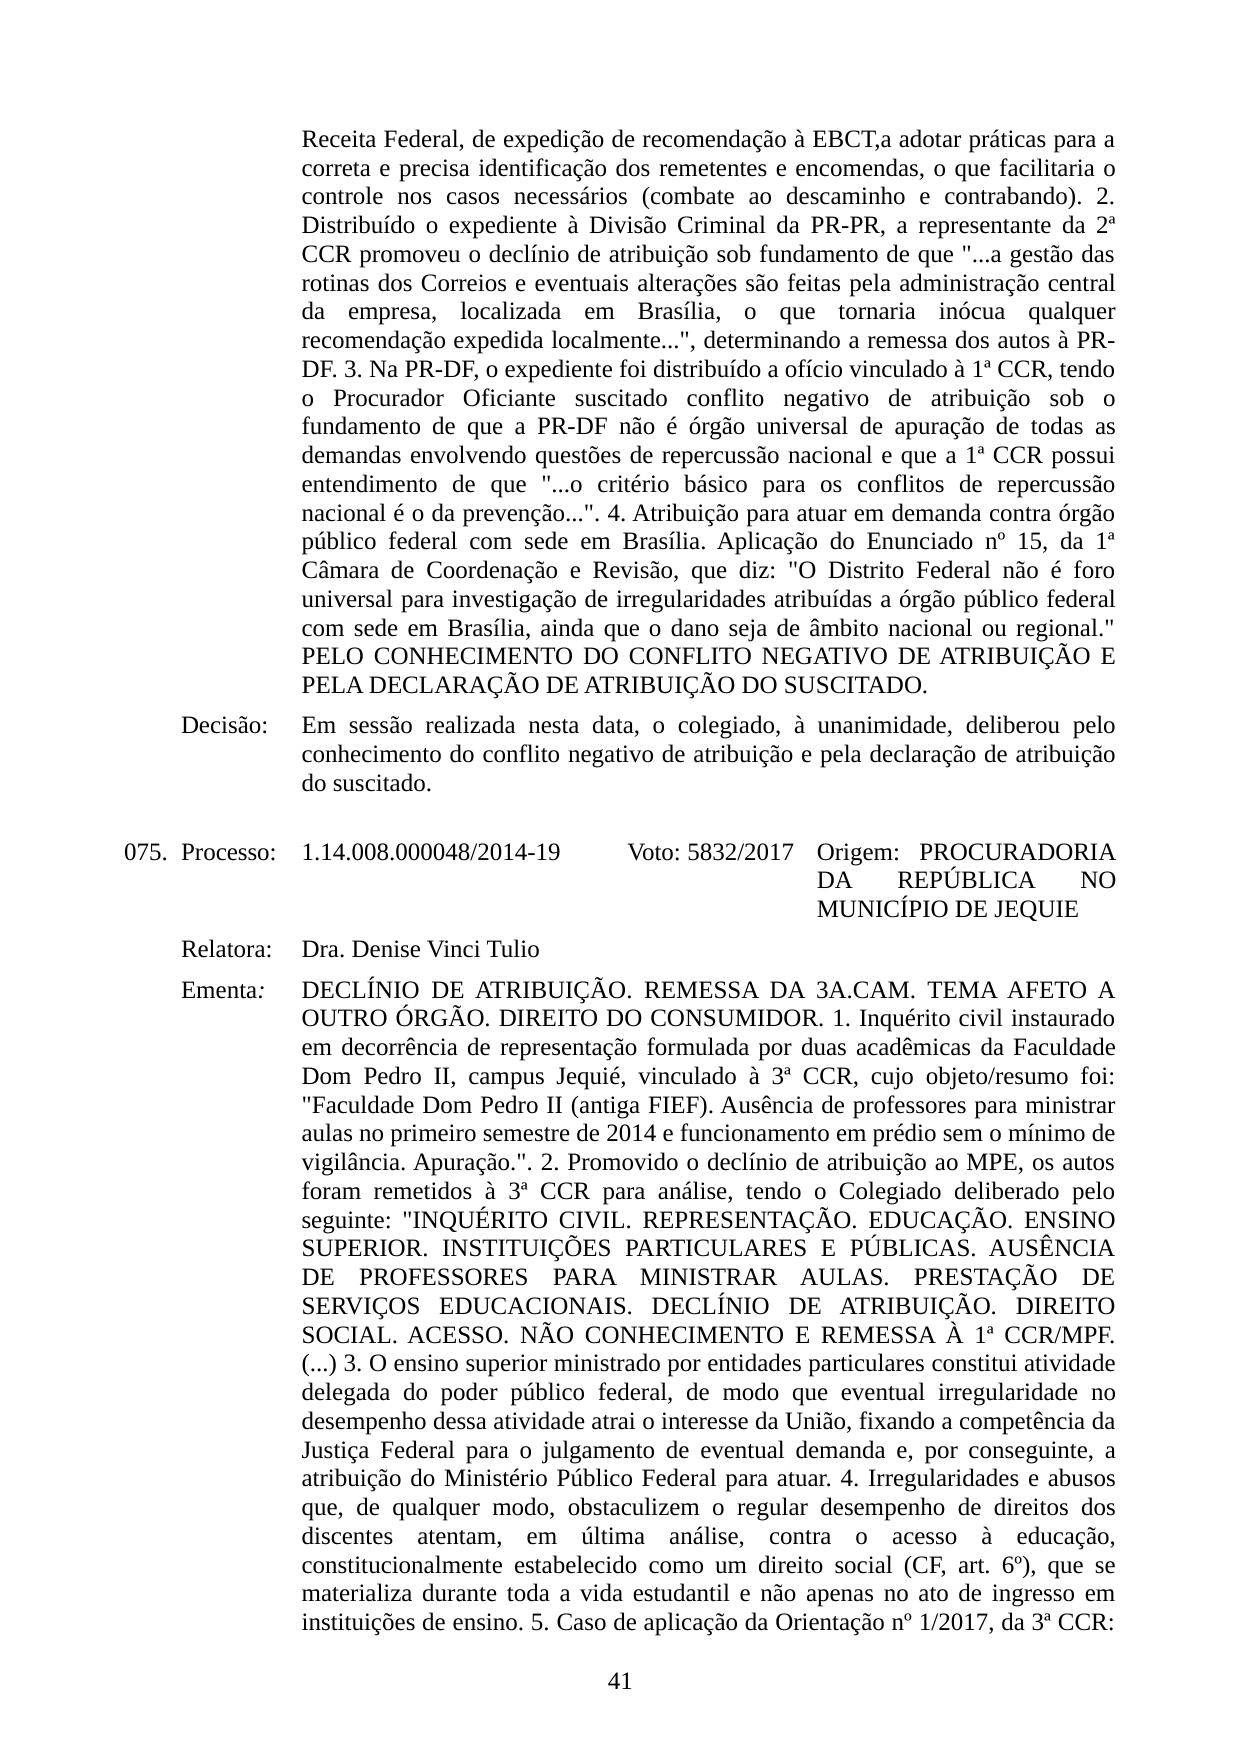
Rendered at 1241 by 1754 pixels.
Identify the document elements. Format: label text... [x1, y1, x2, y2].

table_cell Dra. Denise Vinci Tulio [296, 929, 1122, 969]
table_cell [118, 705, 175, 802]
table_header 075. [118, 831, 175, 929]
table_cell Decisão: [175, 705, 296, 802]
table_cell Em sessão realizada nesta data, o colegiado, à unanimidade, deliberou pelo conhecimento do conflito negativo de atribuição e pela declaração de atribuição do suscitado. [296, 705, 1122, 802]
table_cell Receita Federal, de expedição de recomendação à EBCT,a adotar práticas para a correta e precisa identificação dos remetentes e encomendas, o que facilitaria o controle nos casos necessários (combate ao descaminho e contrabando). 2. Distribuído o expediente à Divisão Criminal da PR-PR, a representante da 2ª CCR promoveu o declínio de atribuição sob fundamento de que "...a gestão das rotinas dos Correios e eventuais alterações são feitas pela administração central da empresa, localizada em Brasília, o que tornaria inócua qualquer recomendação expedida localmente...", determinando a remessa dos autos à PR-DF. 3. Na PR-DF, o expediente foi distribuído a ofício vinculado à 1ª CCR, tendo o Procurador Oficiante suscitado conflito negativo de atribuição sob o fundamento de que a PR-DF não é órgão universal de apuração de todas as demandas envolvendo questões de repercussão nacional e que a 1ª CCR possui entendimento de que "...o critério básico para os conflitos de repercussão nacional é o da prevenção...". 4. Atribuição para atuar em demanda contra órgão público federal com sede em Brasília. Aplicação do Enunciado nº 15, da 1ª Câmara de Coordenação e Revisão, que diz: "O Distrito Federal não é foro universal para investigação de irregularidades atribuídas a órgão público federal com sede em Brasília, ainda que o dano seja de âmbito nacional ou regional." PELO CONHECIMENTO DO CONFLITO NEGATIVO DE ATRIBUIÇÃO E PELA DECLARAÇÃO DE ATRIBUIÇÃO DO SUSCITADO. [296, 118, 1122, 704]
table_cell [118, 118, 175, 704]
table_cell [118, 929, 175, 969]
table_cell [118, 969, 175, 1642]
table_cell [175, 118, 296, 704]
table_header Voto: 5832/2017 [621, 831, 811, 929]
table_header Processo: [175, 831, 296, 929]
table_cell Relatora: [175, 929, 296, 969]
table_cell DECLÍNIO DE ATRIBUIÇÃO. REMESSA DA 3A.CAM. TEMA AFETO A OUTRO ÓRGÃO. DIREITO DO CONSUMIDOR. 1. Inquérito civil instaurado em decorrência de representação formulada por duas acadêmicas da Faculdade Dom Pedro II, campus Jequié, vinculado à 3ª CCR, cujo objeto/resumo foi: "Faculdade Dom Pedro II (antiga FIEF). Ausência de professores para ministrar aulas no primeiro semestre de 2014 e funcionamento em prédio sem o mínimo de vigilância. Apuração.". 2. Promovido o declínio de atribuição ao MPE, os autos foram remetidos à 3ª CCR para análise, tendo o Colegiado deliberado pelo seguinte: "INQUÉRITO CIVIL. REPRESENTAÇÃO. EDUCAÇÃO. ENSINO SUPERIOR. INSTITUIÇÕES PARTICULARES E PÚBLICAS. AUSÊNCIA DE PROFESSORES PARA MINISTRAR AULAS. PRESTAÇÃO DE SERVIÇOS EDUCACIONAIS. DECLÍNIO DE ATRIBUIÇÃO. DIREITO SOCIAL. ACESSO. NÃO CONHECIMENTO E REMESSA À 1ª CCR/MPF. (...) 3. O ensino superior ministrado por entidades particulares constitui atividade delegada do poder público federal, de modo que eventual irregularidade no desempenho dessa atividade atrai o interesse da União, fixando a competência da Justiça Federal para o julgamento de eventual demanda e, por conseguinte, a atribuição do Ministério Público Federal para atuar. 4. Irregularidades e abusos que, de qualquer modo, obstaculizem o regular desempenho de direitos dos discentes atentam, em última análise, contra o acesso à educação, constitucionalmente estabelecido como um direito social (CF, art. 6º), que se materializa durante toda a vida estudantil e não apenas no ato de ingresso em instituições de ensino. 5. Caso de aplicação da Orientação nº 1/2017, da 3ª CCR: [296, 969, 1122, 1642]
table_header Origem: PROCURADORIA DA REPÚBLICA NO MUNICÍPIO DE JEQUIE [811, 831, 1122, 929]
table_header 1.14.008.000048/2014-19 [296, 831, 621, 929]
table_cell Ementa: [175, 969, 296, 1642]
